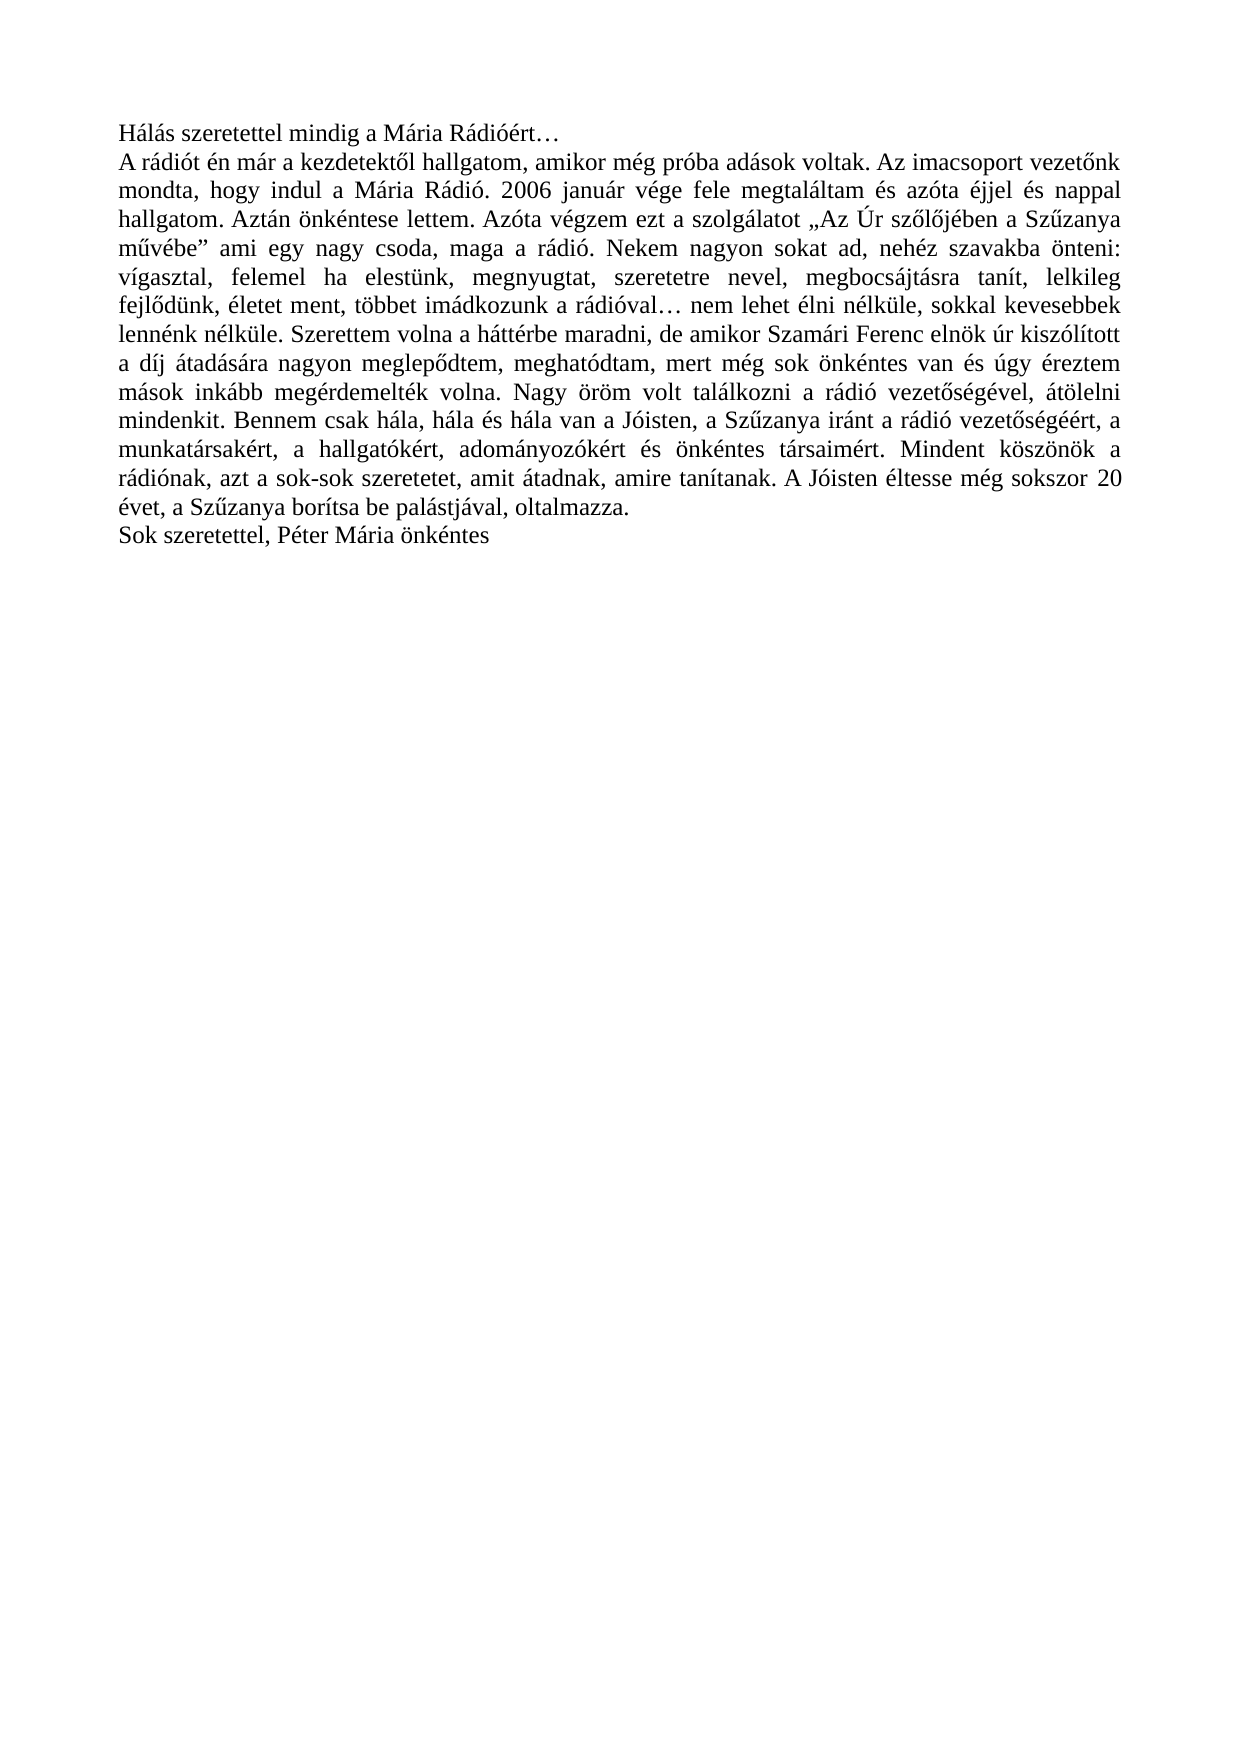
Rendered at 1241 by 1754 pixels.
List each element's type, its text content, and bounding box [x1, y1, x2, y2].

text A rádiót én már a kezdetektől hallgatom, amikor még próba adások voltak. Az imacsoport vezetőnk mondta, hogy indul a Mária Rádió. 2006 január vége fele megtaláltam és azóta éjjel és nappal hallgatom. Aztán önkéntese lettem. Azóta végzem ezt a szolgálatot „Az Úr szőlőjében a Szűzanya művébe” ami egy nagy csoda, maga a rádió. Nekem nagyon sokat ad, nehéz szavakba önteni: vígasztal, felemel ha elestünk, megnyugtat, szeretetre nevel, megbocsájtásra tanít, lelkileg fejlődünk, életet ment, többet imádkozunk a rádióval… nem lehet élni nélküle, sokkal kevesebbek lennénk nélküle. Szerettem volna a háttérbe maradni, de amikor Szamári Ferenc elnök úr kiszólított a díj átadására nagyon meglepődtem, meghatódtam, mert még sok önkéntes van és úgy éreztem mások inkább megérdemelték volna. Nagy öröm volt találkozni a rádió vezetőségével, átölelni mindenkit. Bennem csak hála, hála és hála van a Jóisten, a Szűzanya iránt a rádió vezetőségéért, a munkatársakért, a hallgatókért, adományozókért és önkéntes társaimért. Mindent köszönök a rádiónak, azt a sok-sok szeretetet, amit átadnak, amire tanítanak. A Jóisten éltesse még sokszor 20 évet, a Szűzanya borítsa be palástjával, oltalmazza. [118, 147, 1122, 521]
text Hálás szeretettel mindig a Mária Rádióért… [118, 118, 1122, 147]
text Sok szeretettel, Péter Mária önkéntes [118, 521, 1122, 549]
